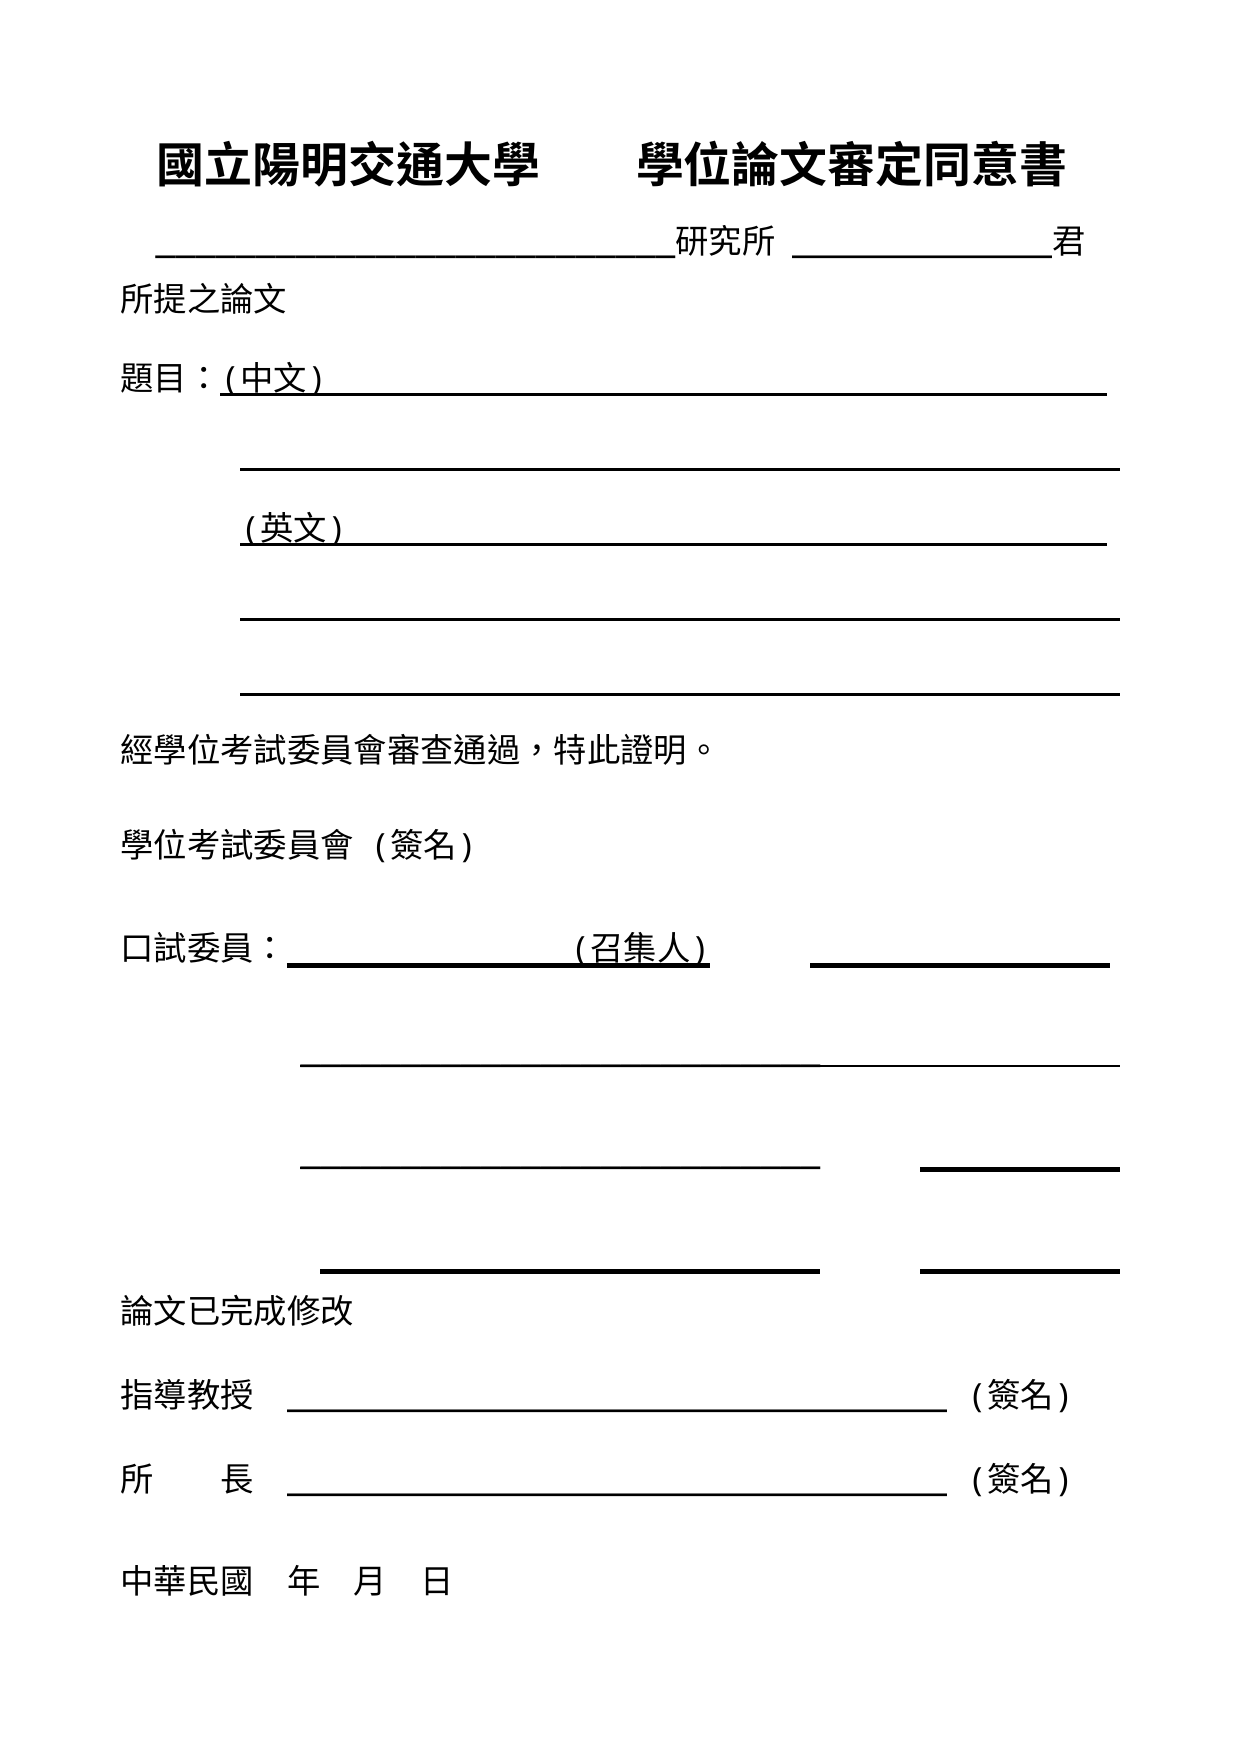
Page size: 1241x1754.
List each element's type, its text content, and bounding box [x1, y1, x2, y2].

text 口試委員： (召集人) [120, 893, 1120, 977]
text __________________________研究所 _____________君 [120, 215, 1120, 263]
text __________________________ [120, 995, 1120, 1079]
text 經學位考試委員會審查通過，特此證明。 [120, 724, 1120, 772]
text 指導教授 _________________________________ (簽名) [120, 1341, 1120, 1424]
text __________________________ [120, 1097, 1120, 1181]
text 題目：(中文) [120, 331, 1120, 406]
text 所提之論文 [120, 273, 1120, 321]
text 所 長 _________________________________ (簽名) [120, 1424, 1120, 1508]
text 學位考試委員會 (簽名) [120, 791, 1120, 874]
text (英文) [120, 481, 1120, 556]
text 論文已完成修改 [120, 1293, 1120, 1331]
text 中華民國 年 月 日 [120, 1527, 1120, 1610]
text 國立陽明交通大學 學位論文審定同意書 [120, 127, 1120, 196]
